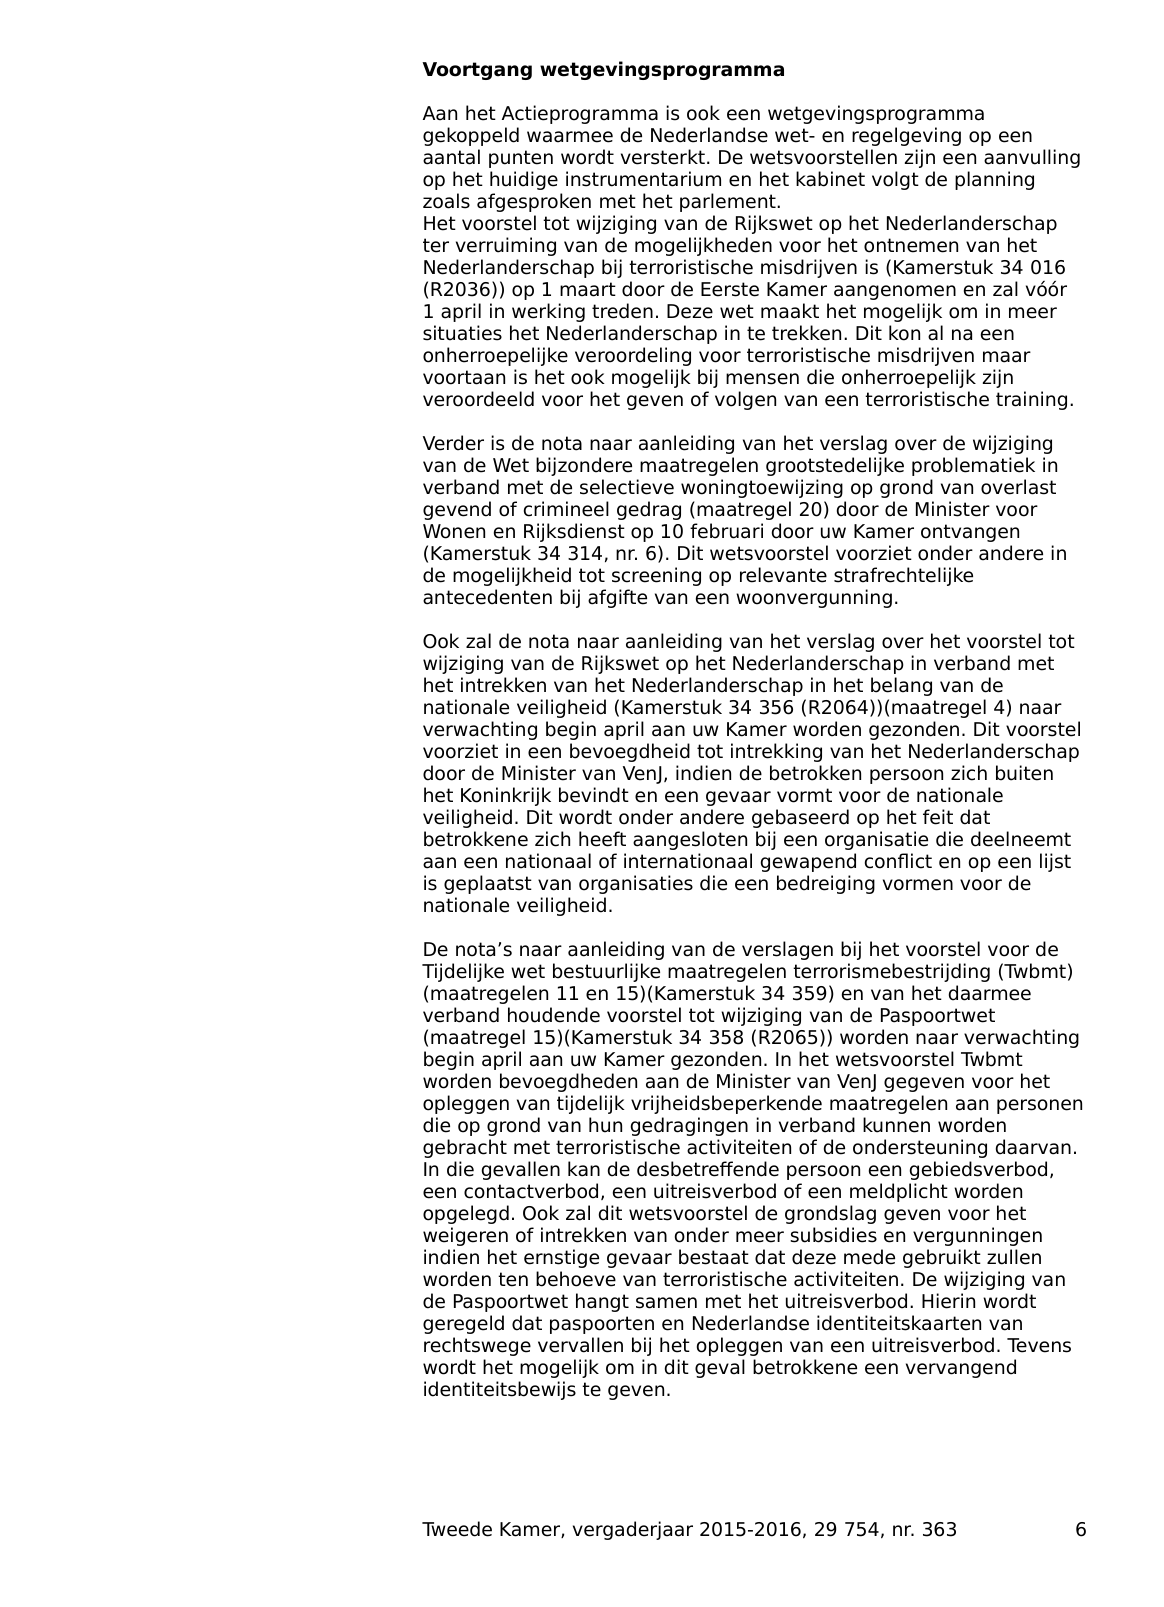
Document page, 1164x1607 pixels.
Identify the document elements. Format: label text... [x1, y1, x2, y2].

subtitle Voortgang wetgevingsprogramma [422, 59, 1087, 81]
text Aan het Actieprogramma is ook een wetgevingsprogramma gekoppeld waarmee de Nederlandse wet- en regelgeving op een aantal punten wordt versterkt. De wetsvoorstellen zijn een aanvulling op het huidige instrumentarium en het kabinet volgt de planning zoals afgesproken met het parlement. [422, 103, 1087, 213]
text Verder is de nota naar aanleiding van het verslag over de wijziging van de Wet bijzondere maatregelen grootstedelijke problematiek in verband met de selectieve woningtoewijzing op grond van overlast gevend of crimineel gedrag (maatregel 20) door de Minister voor Wonen en Rijksdienst op 10 februari door uw Kamer ontvangen (Kamerstuk 34 314, nr. 6). Dit wetsvoorstel voorziet onder andere in de mogelijkheid tot screening op relevante strafrechtelijke antecedenten bij afgifte van een woonvergunning. [422, 433, 1087, 609]
text De nota’s naar aanleiding van de verslagen bij het voorstel voor de Tijdelijke wet bestuurlijke maatregelen terrorismebestrijding (Twbmt) (maatregelen 11 en 15)(Kamerstuk 34 359) en van het daarmee verband houdende voorstel tot wijziging van de Paspoortwet (maatregel 15)(Kamerstuk 34 358 (R2065)) worden naar verwachting begin april aan uw Kamer gezonden. In het wetsvoorstel Twbmt worden bevoegdheden aan de Minister van VenJ gegeven voor het opleggen van tijdelijk vrijheidsbeperkende maatregelen aan personen die op grond van hun gedragingen in verband kunnen worden gebracht met terroristische activiteiten of de ondersteuning daarvan. In die gevallen kan de desbetreffende persoon een gebiedsverbod, een contactverbod, een uitreisverbod of een meldplicht worden opgelegd. Ook zal dit wetsvoorstel de grondslag geven voor het weigeren of intrekken van onder meer subsidies en vergunningen indien het ernstige gevaar bestaat dat deze mede gebruikt zullen worden ten behoeve van terroristische activiteiten. De wijziging van de Paspoortwet hangt samen met het uitreisverbod. Hierin wordt geregeld dat paspoorten en Nederlandse identiteitskaarten van rechtswege vervallen bij het opleggen van een uitreisverbod. Tevens wordt het mogelijk om in dit geval betrokkene een vervangend identiteitsbewijs te geven. [422, 939, 1087, 1401]
text Ook zal de nota naar aanleiding van het verslag over het voorstel tot wijziging van de Rijkswet op het Nederlanderschap in verband met het intrekken van het Nederlanderschap in het belang van de nationale veiligheid (Kamerstuk 34 356 (R2064))(maatregel 4) naar verwachting begin april aan uw Kamer worden gezonden. Dit voorstel voorziet in een bevoegdheid tot intrekking van het Nederlanderschap door de Minister van VenJ, indien de betrokken persoon zich buiten het Koninkrijk bevindt en een gevaar vormt voor de nationale veiligheid. Dit wordt onder andere gebaseerd op het feit dat betrokkene zich heeft aangesloten bij een organisatie die deelneemt aan een nationaal of internationaal gewapend conflict en op een lijst is geplaatst van organisaties die een bedreiging vormen voor de nationale veiligheid. [422, 631, 1087, 917]
text Het voorstel tot wijziging van de Rijkswet op het Nederlanderschap ter verruiming van de mogelijkheden voor het ontnemen van het Nederlanderschap bij terroristische misdrijven is (Kamerstuk 34 016 (R2036)) op 1 maart door de Eerste Kamer aangenomen en zal vóór 1 april in werking treden. Deze wet maakt het mogelijk om in meer situaties het Nederlanderschap in te trekken. Dit kon al na een onherroepelijke veroordeling voor terroristische misdrijven maar voortaan is het ook mogelijk bij mensen die onherroepelijk zijn veroordeeld voor het geven of volgen van een terroristische training. [422, 213, 1087, 411]
